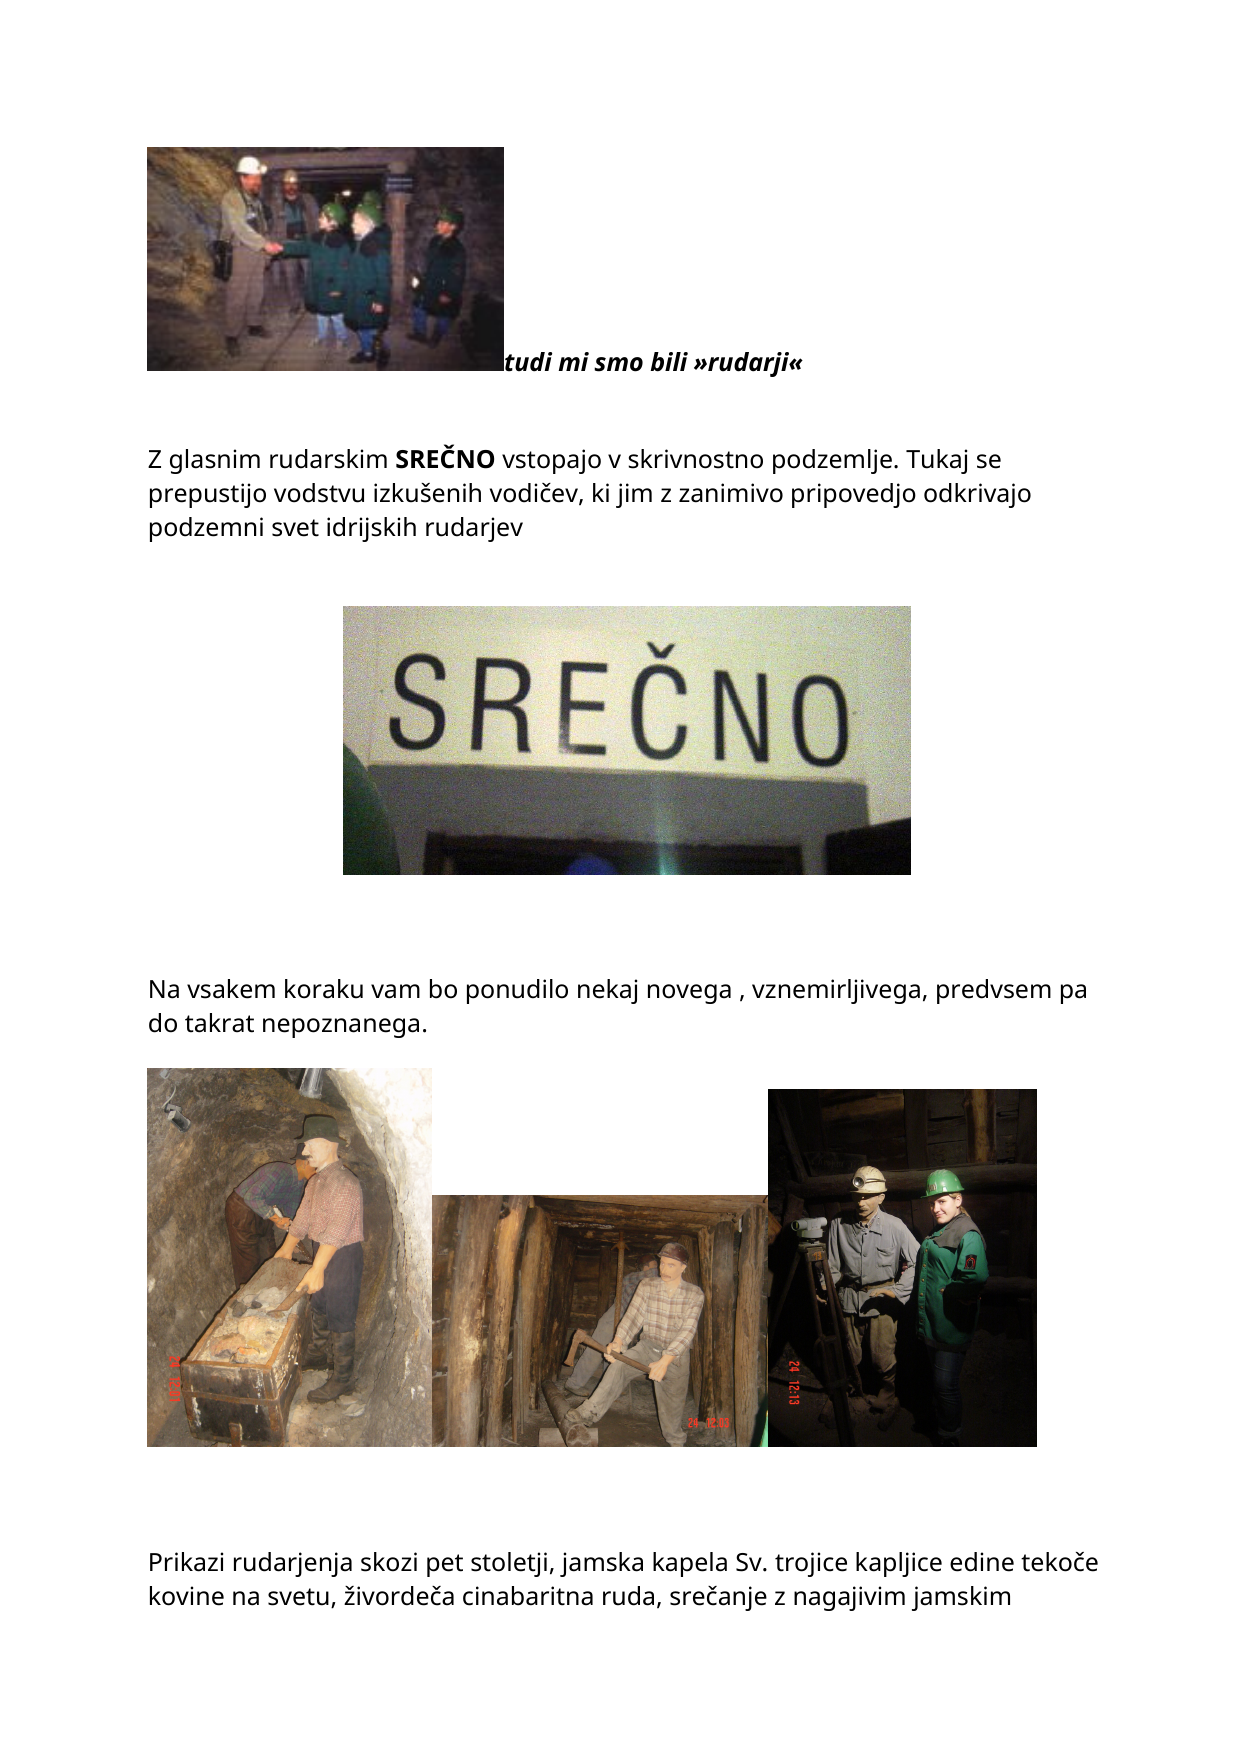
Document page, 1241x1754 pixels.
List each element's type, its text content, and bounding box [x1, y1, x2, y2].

picture [147, 147, 504, 371]
text tudi mi smo bili »rudarji« [148, 148, 1106, 378]
picture [343, 606, 911, 875]
text Z glasnim rudarskim SREČNO vstopajo v skrivnostno podzemlje. Tukaj se prepustijo vodstvu izkušenih vodičev, ki jim z zanimivo pripovedjo odkrivajo podzemni svet idrijskih rudarjev [148, 442, 1106, 544]
text Prikazi rudarjenja skozi pet stoletji, jamska kapela Sv. trojice kapljice edine tekoče kovine na svetu, živordeča cinabaritna ruda, srečanje z nagajivim jamskim [148, 1544, 1106, 1613]
picture [147, 1068, 1037, 1447]
text Na vsakem koraku vam bo ponudilo nekaj novega , vznemirljivega, predvsem pa do takrat nepoznanega. [148, 972, 1106, 1040]
